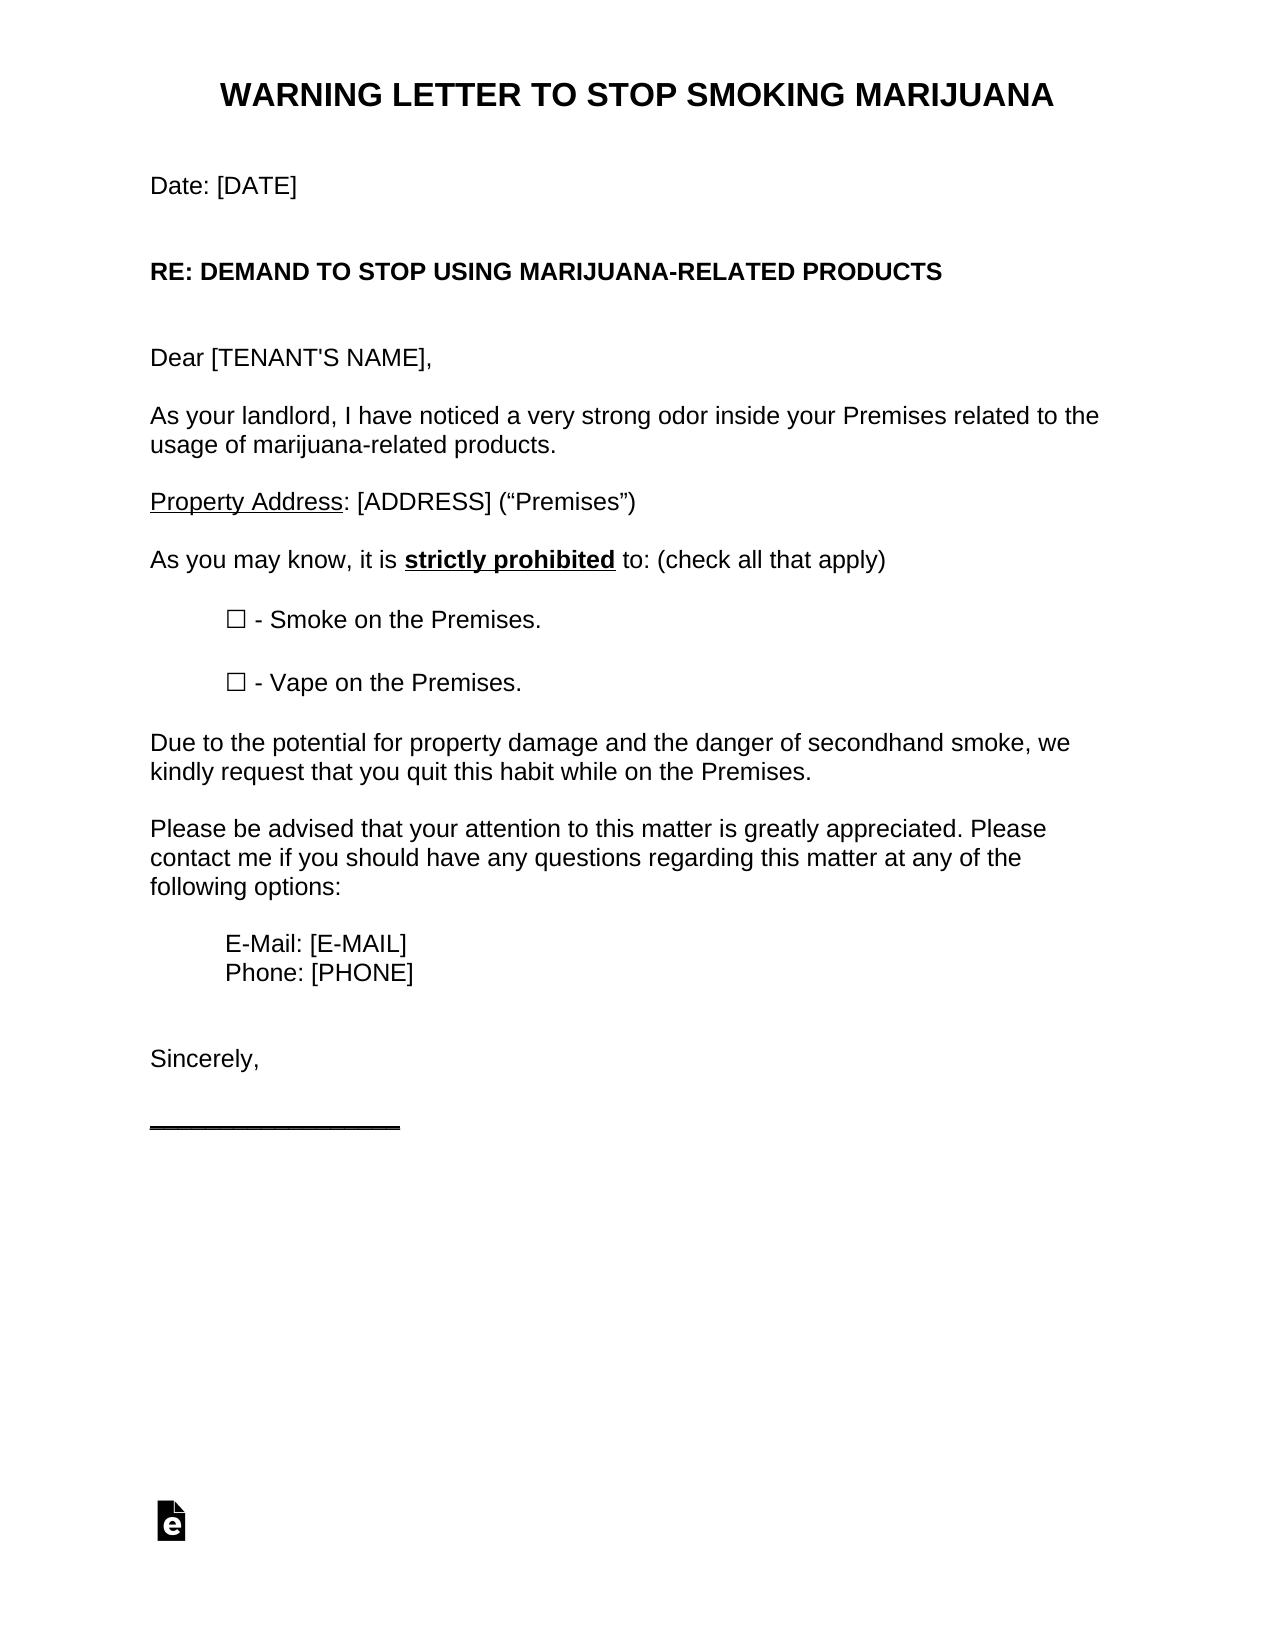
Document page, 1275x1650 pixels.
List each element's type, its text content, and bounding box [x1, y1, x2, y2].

text Please be advised that your attention to this matter is greatly appreciated. Please contact me if you should have any questions regarding this matter at any of the following options: [150, 814, 1125, 900]
text Due to the potential for property damage and the danger of secondhand smoke, we kindly request that you quit this habit while on the Premises. [150, 728, 1125, 785]
text RE: DEMAND TO STOP USING MARIJUANA-RELATED PRODUCTS [150, 257, 1125, 286]
text __________________ [150, 1102, 1125, 1130]
text Dear [TENANT'S NAME], [150, 343, 1125, 372]
text E-Mail: [E-MAIL] [225, 929, 1125, 958]
text Phone: [PHONE] [225, 958, 1125, 987]
text ☐ - Vape on the Premises. [225, 665, 1125, 699]
text ☐ - Smoke on the Premises. [225, 602, 1125, 636]
text Date: [DATE] [150, 171, 1125, 200]
text As you may know, it is strictly prohibited to: (check all that apply) [150, 545, 1125, 573]
text Property Address: [ADDRESS] (“Premises”) [150, 487, 1125, 516]
text WARNING LETTER TO STOP SMOKING MARIJUANA [150, 75, 1125, 113]
text Sincerely, [150, 1044, 1125, 1073]
text As your landlord, I have noticed a very strong odor inside your Premises related to the usage of marijuana-related products. [150, 401, 1125, 458]
